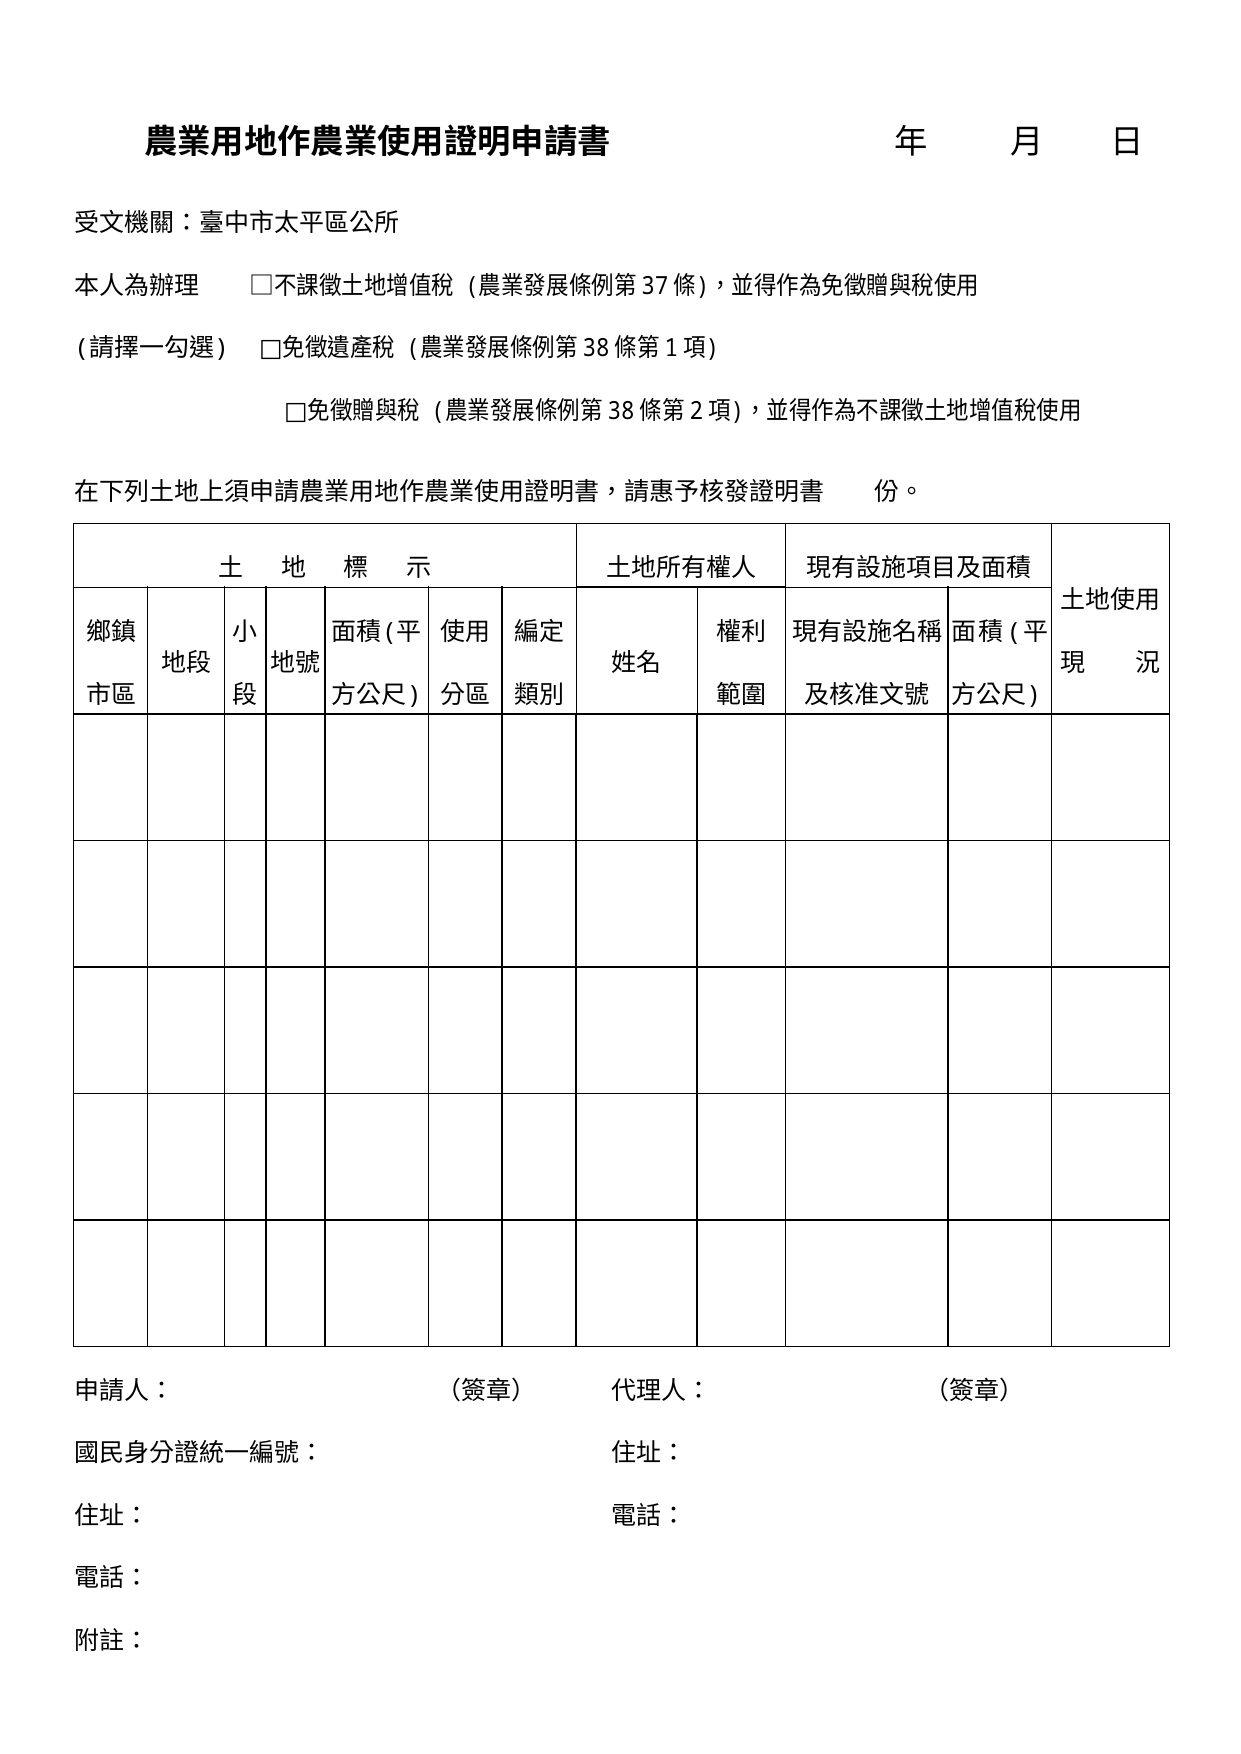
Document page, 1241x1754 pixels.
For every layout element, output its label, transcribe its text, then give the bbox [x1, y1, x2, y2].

table_cell 地段 [148, 588, 224, 713]
table_cell 現有設施名稱及核准文號 [786, 588, 947, 713]
table_cell [786, 1221, 947, 1346]
table_cell [949, 841, 1051, 966]
table_cell [267, 1094, 324, 1219]
table_cell [1052, 841, 1169, 966]
table_header 現有設施項目及面積 [786, 524, 1051, 586]
table_cell [148, 968, 224, 1093]
text 電話： [74, 1534, 1167, 1597]
table_cell [225, 968, 265, 1093]
table_cell [698, 715, 785, 839]
table_cell [429, 1221, 501, 1346]
table_cell [74, 1094, 147, 1219]
table_cell [429, 841, 501, 966]
table_cell [698, 1094, 785, 1219]
text 本人為辦理 □不課徵土地增值稅 (農業發展條例第37條)，並得作為免徵贈與稅使用 [74, 242, 1167, 304]
table_cell [225, 1094, 265, 1219]
table_cell [148, 1094, 224, 1219]
table_cell [148, 715, 224, 839]
table_cell [267, 1221, 324, 1346]
table_cell [698, 1221, 785, 1346]
table_cell 編定 類別 [503, 588, 576, 713]
text 農業用地作農業使用證明申請書 年 月 日 [74, 98, 1167, 160]
table_cell [267, 715, 324, 839]
table_cell [225, 841, 265, 966]
table_cell [225, 715, 265, 839]
table_cell [786, 841, 947, 966]
text (請擇一勾選) □免徵遺產稅 (農業發展條例第38條第1項) [74, 304, 1167, 367]
table_cell [503, 1221, 575, 1346]
table_cell [326, 715, 428, 839]
table_cell [949, 1221, 1051, 1346]
table_cell [949, 968, 1051, 1093]
table_cell [429, 715, 501, 839]
table_cell 面積(平方公尺) [949, 588, 1051, 713]
table_cell [148, 841, 224, 966]
table_cell [698, 841, 785, 966]
table_cell [1052, 1221, 1169, 1346]
table_cell 地號 [267, 588, 324, 713]
text 在下列土地上須申請農業用地作農業使用證明書，請惠予核發證明書 份。 [74, 448, 1167, 510]
table_cell [267, 968, 324, 1093]
table_cell [503, 841, 575, 966]
table_cell [949, 1094, 1051, 1219]
table_cell [503, 715, 575, 839]
table_cell [503, 968, 575, 1093]
table_cell [698, 968, 785, 1093]
table_cell 使用 分區 [429, 588, 501, 713]
table_cell [577, 715, 696, 839]
table_cell 鄉鎮市區 [74, 588, 147, 713]
table_header 土地所有權人 [577, 524, 785, 586]
table_cell [74, 1221, 147, 1346]
table_cell [326, 841, 428, 966]
table_cell [786, 968, 947, 1093]
table_cell [786, 715, 947, 839]
table_cell 姓名 [577, 588, 697, 713]
table_cell [786, 1094, 947, 1219]
text 受文機關：臺中市太平區公所 [74, 179, 1167, 242]
text 申請人： （簽章） 代理人： （簽章） [74, 1347, 1214, 1409]
table_cell [74, 968, 147, 1093]
table_cell 小段 [225, 588, 265, 713]
table_cell [1052, 1094, 1169, 1219]
table_cell [429, 968, 501, 1093]
table_header 土 地 標 示 [74, 524, 576, 586]
text 國民身分證統一編號： 住址： [74, 1409, 1167, 1472]
table_cell [326, 968, 428, 1093]
table_cell [225, 1221, 265, 1346]
table_cell [326, 1221, 428, 1346]
table_cell [1052, 715, 1169, 839]
text 附註： [74, 1597, 1167, 1659]
table_cell [949, 715, 1051, 839]
table_cell [577, 1094, 696, 1219]
table_header 土地使用 現 況 [1052, 524, 1169, 713]
table_cell [503, 1094, 575, 1219]
text □免徵贈與稅 (農業發展條例第38條第2項)，並得作為不課徵土地增值稅使用 [74, 367, 1167, 429]
table_cell 面積(平方公尺) [326, 588, 428, 713]
table_cell [74, 841, 147, 966]
table_cell [429, 1094, 501, 1219]
table_cell [326, 1094, 428, 1219]
table_cell [74, 715, 147, 839]
table_cell [577, 1221, 696, 1346]
table_cell [1052, 968, 1169, 1093]
table_cell [148, 1221, 224, 1346]
text 住址： 電話： [74, 1472, 1167, 1534]
table_cell [577, 968, 696, 1093]
table_cell [577, 841, 696, 966]
table_cell [267, 841, 324, 966]
table_cell 權利 範圍 [698, 588, 785, 713]
